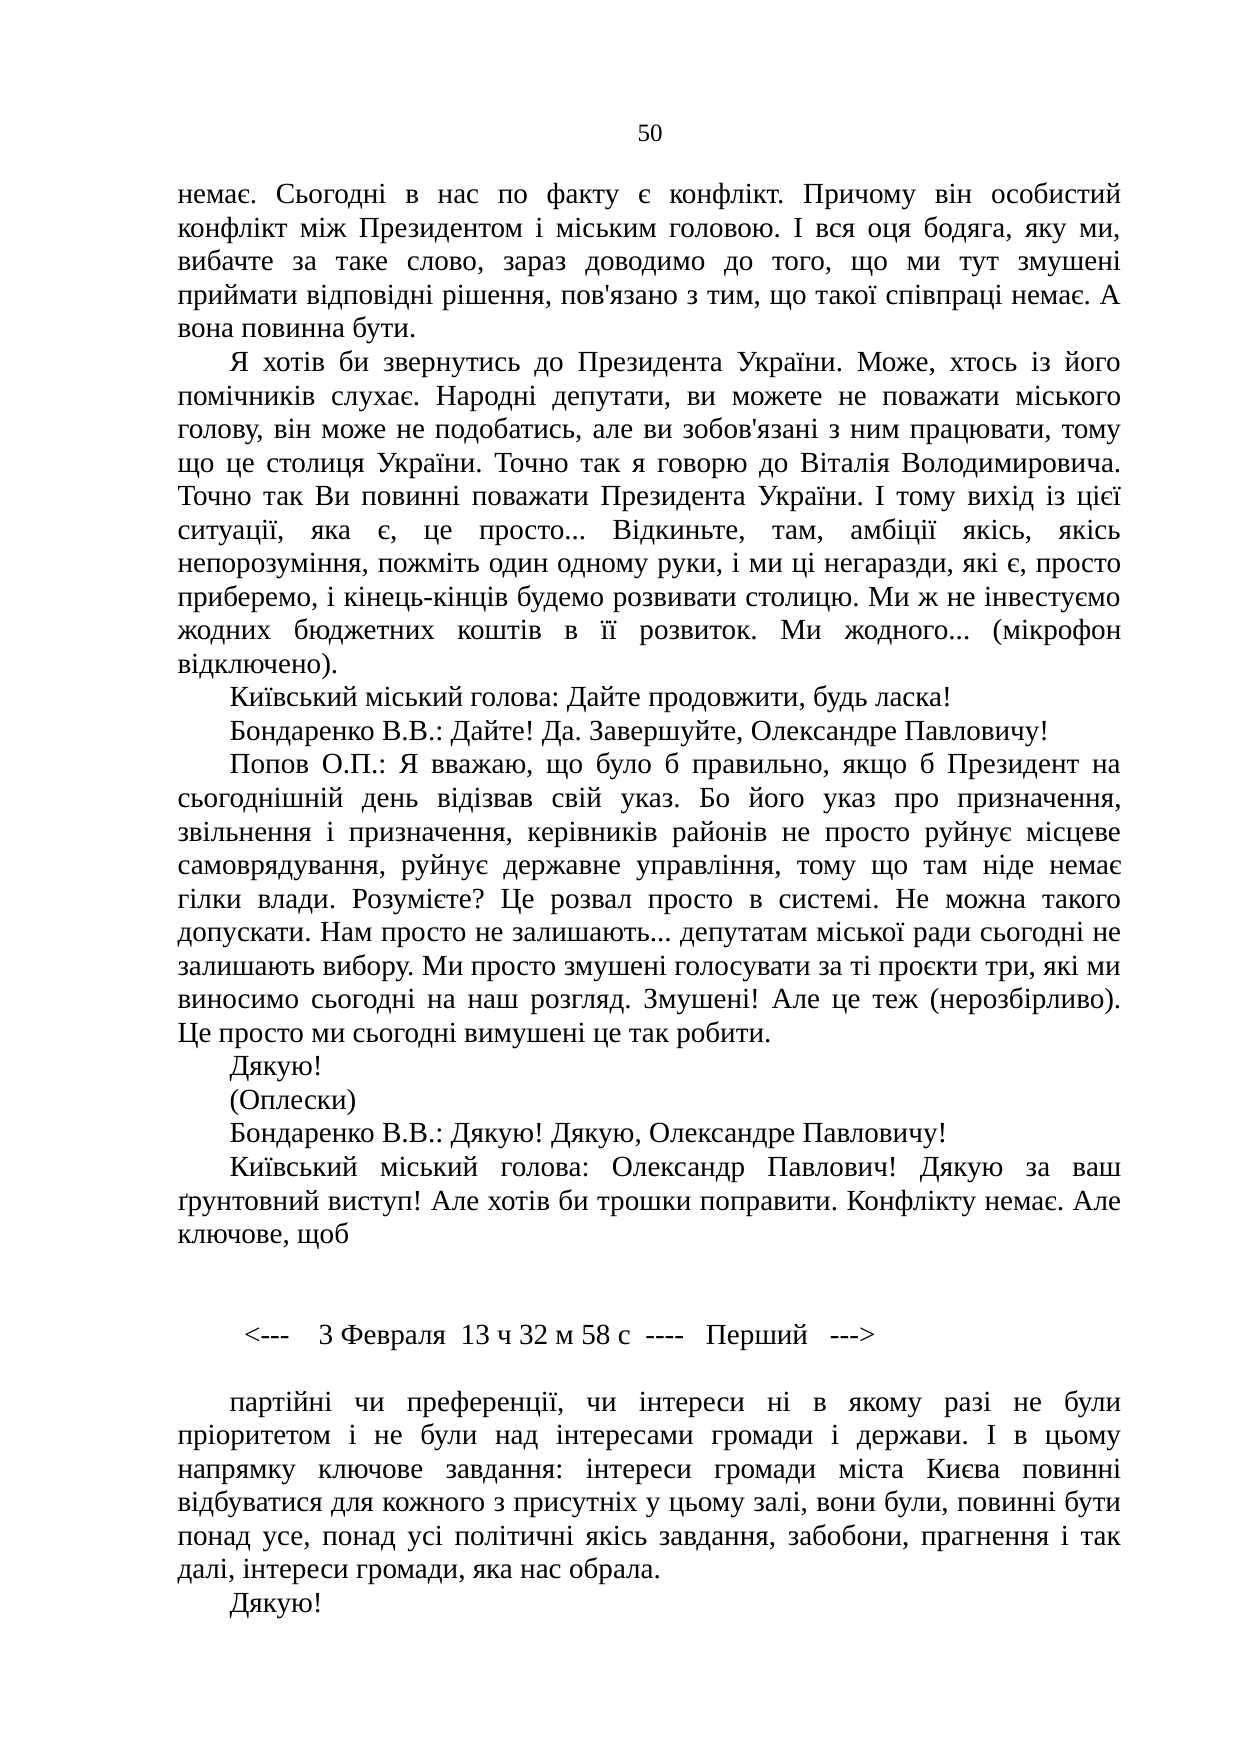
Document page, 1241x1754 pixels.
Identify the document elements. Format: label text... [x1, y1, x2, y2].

text Дякую! [177, 1048, 1122, 1082]
text (Оплески) [177, 1082, 1122, 1116]
text партійні чи преференції, чи інтереси ні в якому разі не були пріоритетом і не були над інтересами громади і держави. І в цьому напрямку ключове завдання: інтереси громади міста Києва повинні відбуватися для кожного з присутніх у цьому залі, вони були, повинні бути понад усе, понад усі політичні якісь завдання, забобони, прагнення і так далі, інтереси громади, яка нас обрала. [177, 1384, 1122, 1585]
text Київський міський голова: Олександр Павлович! Дякую за ваш ґрунтовний виступ! Але хотів би трошки поправити. Конфлікту немає. Але ключове, щоб [177, 1149, 1122, 1250]
text Бондаренко В.В.: Дайте! Да. Завершуйте, Олександре Павловичу! [177, 713, 1122, 747]
text Бондаренко В.В.: Дякую! Дякую, Олександре Павловичу! [177, 1116, 1122, 1149]
text Дякую! [177, 1585, 1122, 1619]
text немає. Сьогодні в нас по факту є конфлікт. Причому він особистий конфлікт між Президентом і міським головою. І вся оця бодяга, яку ми, вибачте за таке слово, зараз доводимо до того, що ми тут змушені приймати відповідні рішення, пов'язано з тим, що такої співпраці немає. А вона повинна бути. [177, 176, 1122, 344]
text <--- 3 Февраля 13 ч 32 м 58 с ---- Перший ---> [177, 1317, 1122, 1350]
text Київський міський голова: Дайте продовжити, будь ласка! [177, 679, 1122, 713]
text Я хотів би звернутись до Президента України. Може, хтось із його помічників слухає. Народні депутати, ви можете не поважати міського голову, він може не подобатись, але ви зобов'язані з ним працювати, тому що це столиця України. Точно так я говорю до Віталія Володимировича. Точно так Ви повинні поважати Президента України. І тому вихід із цієї ситуації, яка є, це просто... Відкиньте, там, амбіції якісь, якісь непорозуміння, пожміть один одному руки, і ми ці негаразди, які є, просто приберемо, і кінець-кінців будемо розвивати столицю. Ми ж не інвестуємо жодних бюджетних коштів в її розвиток. Ми жодного... (мікрофон відключено). [177, 344, 1122, 679]
text Попов О.П.: Я вважаю, що було б правильно, якщо б Президент на сьогоднішній день відізвав свій указ. Бо його указ про призначення, звільнення і призначення, керівників районів не просто руйнує місцеве самоврядування, руйнує державне управління, тому що там ніде немає гілки влади. Розумієте? Це розвал просто в системі. Не можна такого допускати. Нам просто не залишають... депутатам міської ради сьогодні не залишають вибору. Ми просто змушені голосувати за ті проєкти три, які ми виносимо сьогодні на наш розгляд. Змушені! Але це теж (нерозбірливо). Це просто ми сьогодні вимушені це так робити. [177, 747, 1122, 1048]
